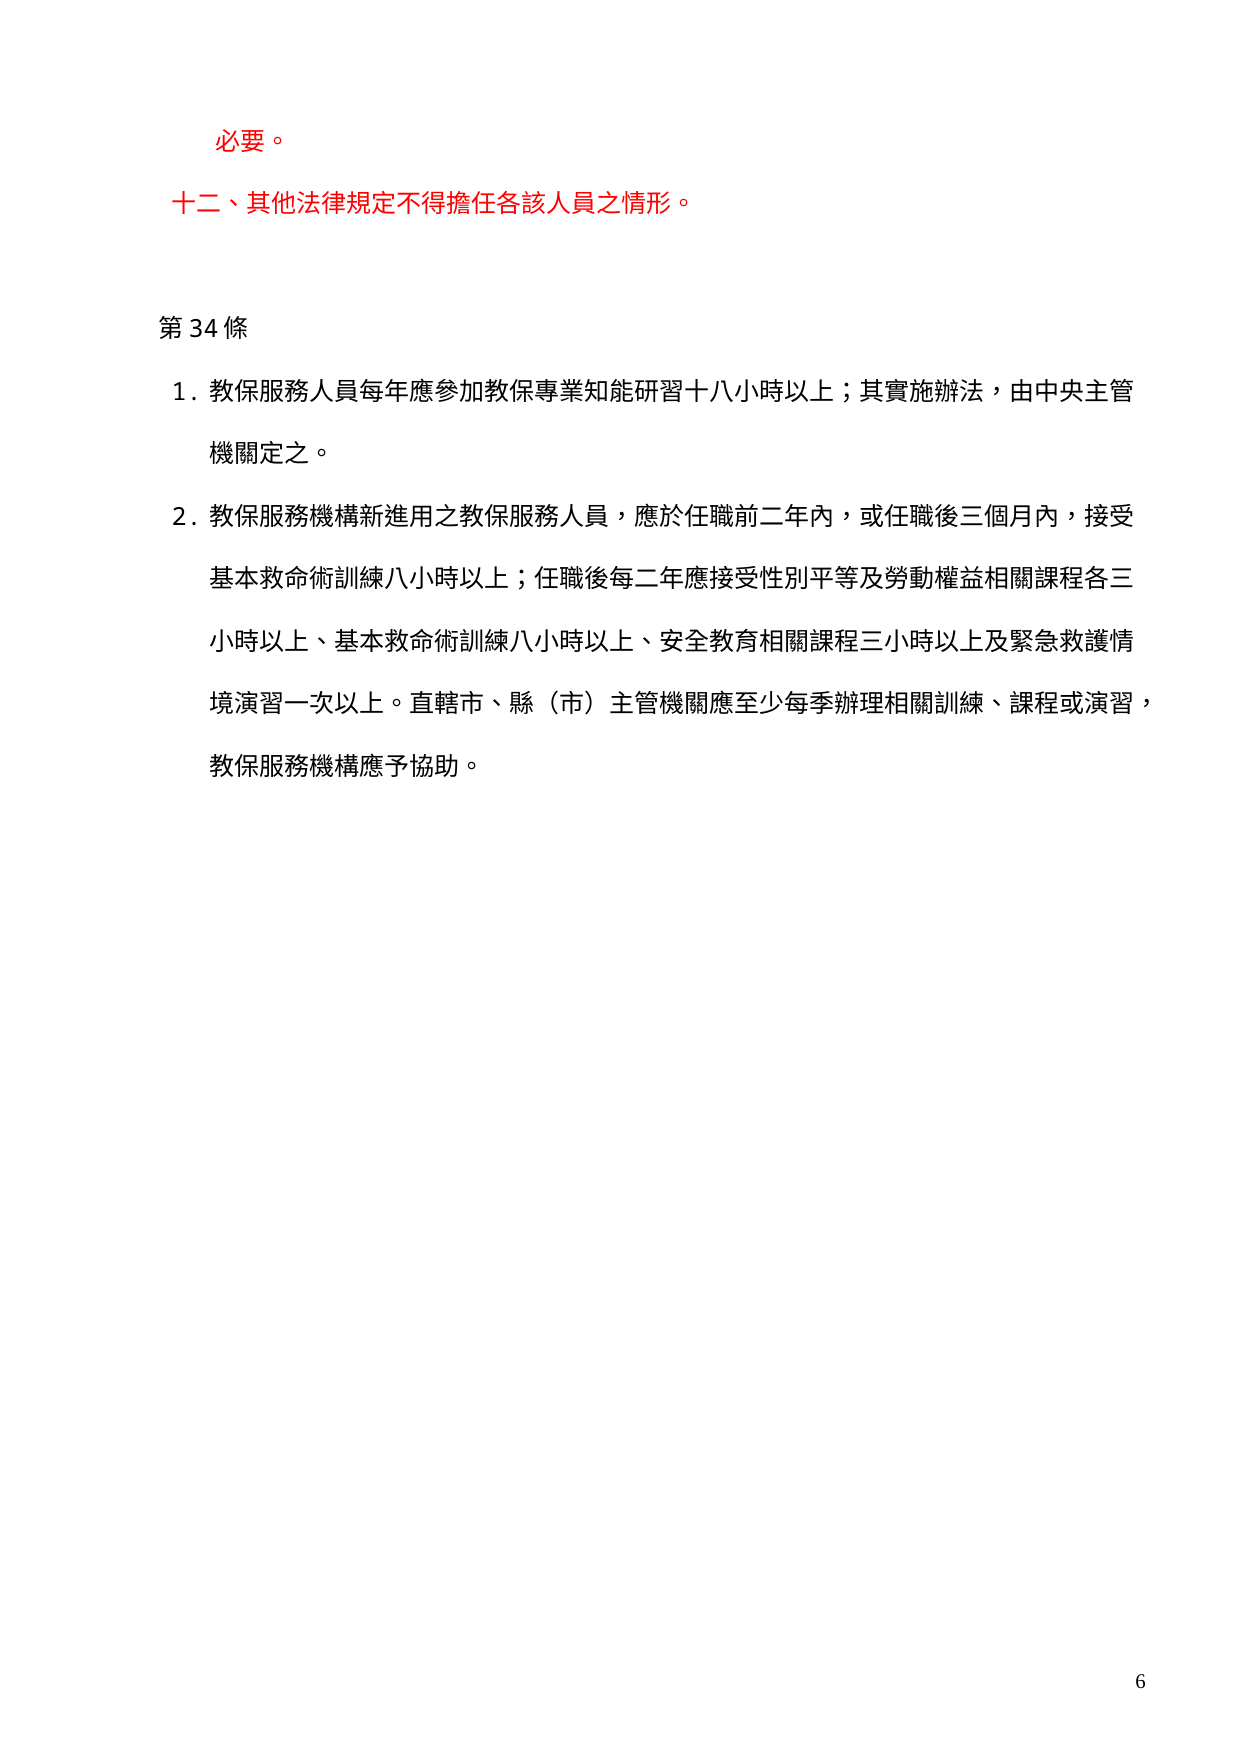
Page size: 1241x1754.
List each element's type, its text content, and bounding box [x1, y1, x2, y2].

text 第34條 [158, 285, 1146, 347]
list 教保服務機構新進用之教保服務人員，應於任職前二年內，或任職後三個月內，接受基本救命術訓練八小時以上；任職後每二年應接受性別平等及勞動權益相關課程各三小時以上、基本救命術訓練八小時以上、安全教育相關課程三小時以上及緊急救護情境演習一次以上。直轄市、縣（市）主管機關應至少每季辦理相關訓練、課程或演習，教保服務機構應予協助。 [171, 472, 1146, 785]
list 教保服務人員每年應參加教保專業知能研習十八小時以上；其實施辦法，由中央主管機關定之。 [171, 347, 1146, 472]
text 必要。 [171, 97, 1146, 160]
text 十二、其他法律規定不得擔任各該人員之情形。 [171, 160, 1146, 222]
